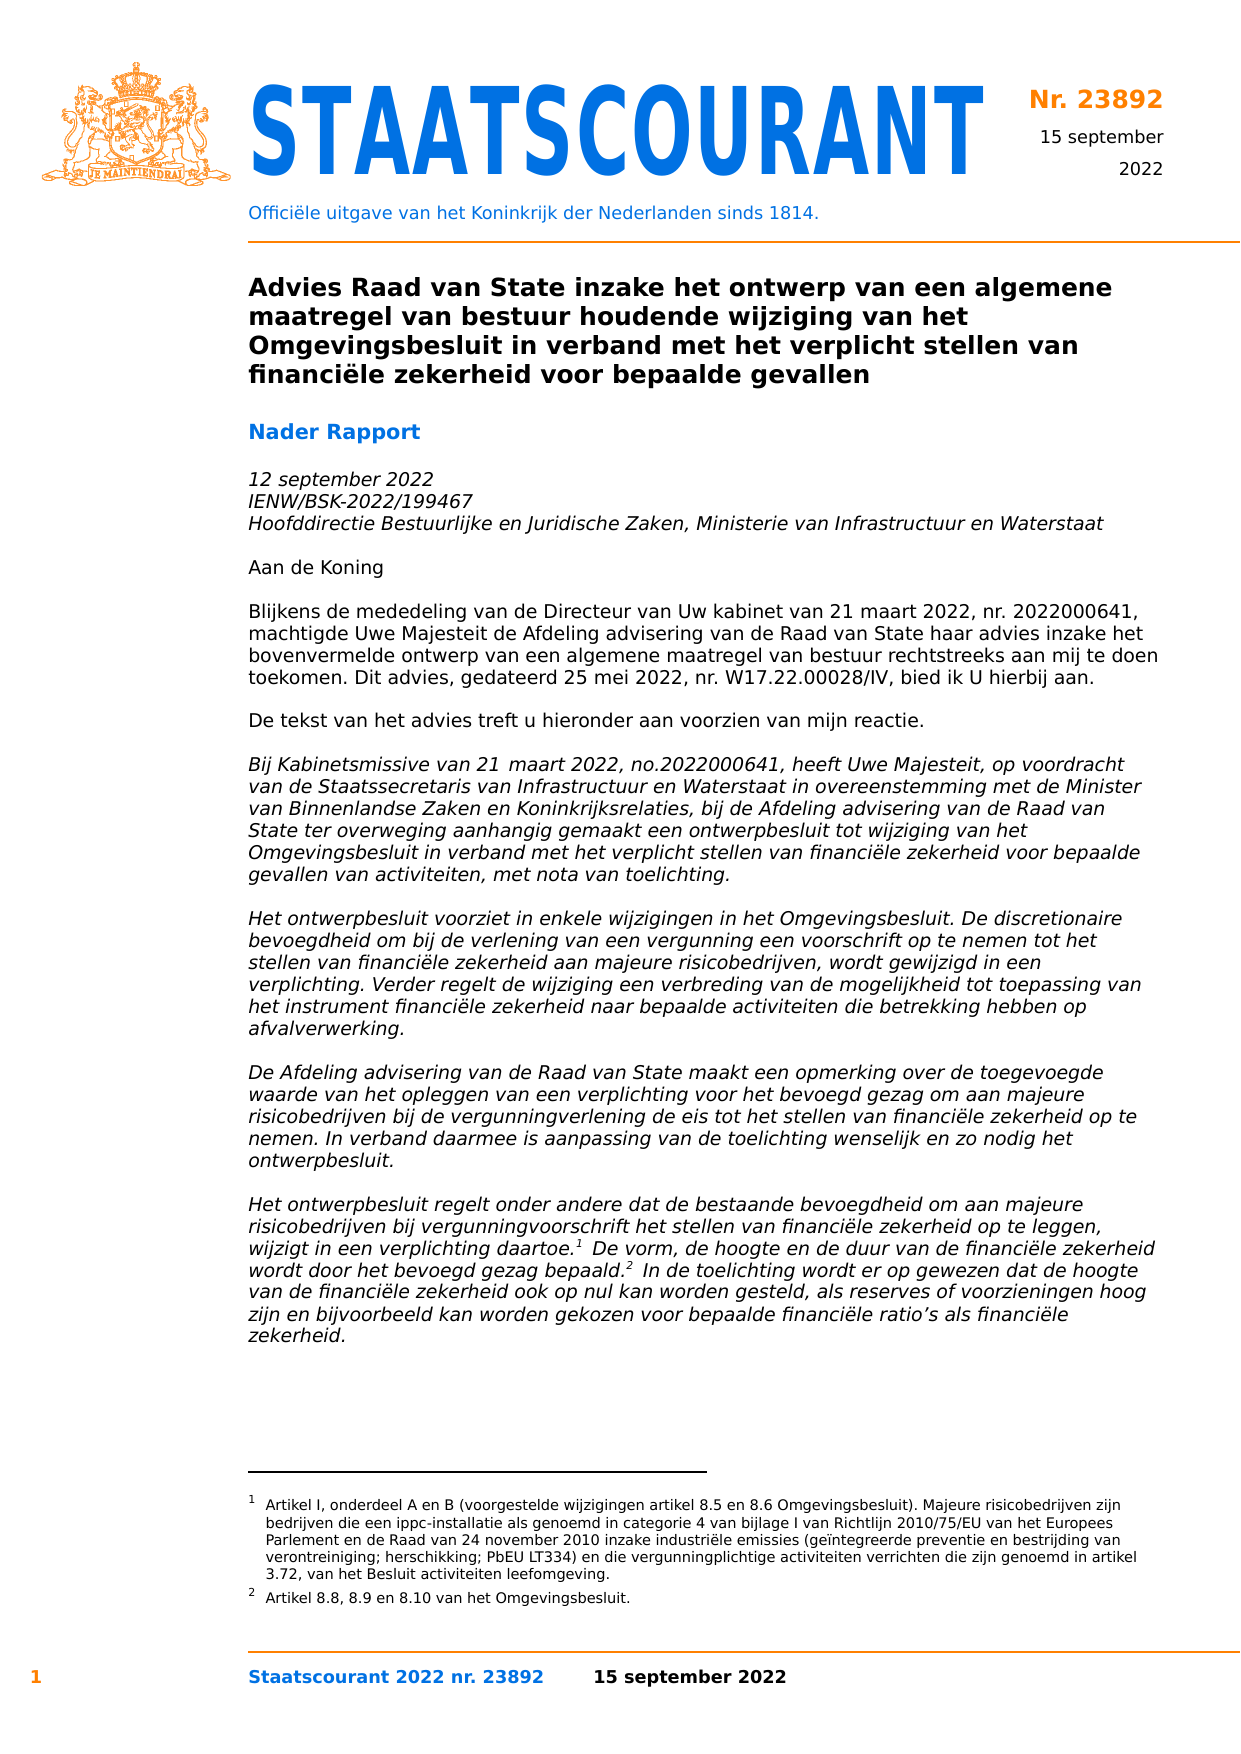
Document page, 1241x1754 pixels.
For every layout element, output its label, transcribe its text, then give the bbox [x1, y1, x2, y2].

text Hoofddirectie Bestuurlijke en Juridische Zaken, Ministerie van Infrastructuur en Waterstaat [248, 513, 1163, 535]
text De Afdeling advisering van de Raad van State maakt een opmerking over de toegevoegde waarde van het opleggen van een verplichting voor het bevoegd gezag om aan majeure risicobedrijven bij de vergunningverlening de eis tot het stellen van financiële zekerheid op te nemen. In verband daarmee is aanpassing van de toelichting wenselijk en zo nodig het ontwerpbesluit. [248, 1062, 1163, 1172]
text Aan de Koning [248, 557, 1163, 579]
text Bij Kabinetsmissive van 21 maart 2022, no.2022000641, heeft Uwe Majesteit, op voordracht van de Staatssecretaris van Infrastructuur en Waterstaat in overeenstemming met de Minister van Binnenlandse Zaken en Koninkrijksrelaties, bij de Afdeling advisering van de Raad van State ter overweging aanhangig gemaakt een ontwerpbesluit tot wijziging van het Omgevingsbesluit in verband met het verplicht stellen van financiële zekerheid voor bepaalde gevallen van activiteiten, met nota van toelichting. [248, 754, 1163, 886]
table_cell 15 september [998, 121, 1240, 153]
subtitle Nader Rapport [248, 420, 1163, 444]
text Artikel I, onderdeel A en B (voorgestelde wijzigingen artikel 8.5 en 8.6 Omgevingsbesluit). Majeure risicobedrijven zijn bedrijven die een ippc-installatie als genoemd in categorie 4 van bijlage I van Richtlijn 2010/75/EU van het Europees Parlement en de Raad van 24 november 2010 inzake industriële emissies (geïntegreerde preventie en bestrijding van verontreiniging; herschikking; PbEU LT334) en die vergunningplichtige activiteiten verrichten die zijn genoemd in artikel 3.72, van het Besluit activiteiten leefomgeving. [248, 1493, 1163, 1583]
subtitle Advies Raad van State inzake het ontwerp van een algemene maatregel van bestuur houdende wijziging van het Omgevingsbesluit in verband met het verplicht stellen van financiële zekerheid voor bepaalde gevallen [248, 273, 1163, 390]
text De tekst van het advies treft u hieronder aan voorzien van mijn reactie. [248, 710, 1163, 732]
table_header Nr. 23892 [998, 62, 1240, 121]
text Artikel 8.8, 8.9 en 8.10 van het Omgevingsbesluit. [248, 1586, 1163, 1608]
table_cell Officiële uitgave van het Koninkrijk der Nederlanden sinds 1814. [248, 203, 1240, 241]
text Het ontwerpbesluit voorziet in enkele wijzigingen in het Omgevingsbesluit. De discretionaire bevoegdheid om bij de verlening van een vergunning een voorschrift op te nemen tot het stellen van financiële zekerheid aan majeure risicobedrijven, wordt gewijzigd in een verplichting. Verder regelt de wijziging een verbreding van de mogelijkheid tot toepassing van het instrument financiële zekerheid naar bepaalde activiteiten die betrekking hebben op afvalverwerking. [248, 908, 1163, 1040]
picture [41, 62, 231, 186]
text Blijkens de mededeling van de Directeur van Uw kabinet van 21 maart 2022, nr. 2022000641, machtigde Uwe Majesteit de Afdeling advisering van de Raad van State haar advies inzake het bovenvermelde ontwerp van een algemene maatregel van bestuur rechtstreeks aan mij te doen toekomen. Dit advies, gedateerd 25 mei 2022, nr. W17.22.00028/IV, bied ik U hierbij aan. [248, 601, 1163, 688]
table_cell 2022 [998, 153, 1240, 203]
text 12 september 2022 [248, 469, 1163, 491]
text Het ontwerpbesluit regelt onder andere dat de bestaande bevoegdheid om aan majeure risicobedrijven bij vergunningvoorschrift het stellen van financiële zekerheid op te leggen, wijzigt in een verplichting daartoe. De vorm, de hoogte en de duur van de financiële zekerheid wordt door het bevoegd gezag bepaald. In de toelichting wordt er op gewezen dat de hoogte van de financiële zekerheid ook op nul kan worden gesteld, als reserves of voorzieningen hoog zijn en bijvoorbeeld kan worden gekozen voor bepaalde financiële ratio’s als financiële zekerheid. [248, 1193, 1163, 1347]
table_header STAATSCOURANT [248, 62, 998, 203]
text IENW/BSK-2022/199467 [248, 491, 1163, 513]
table_header [25, 62, 248, 241]
